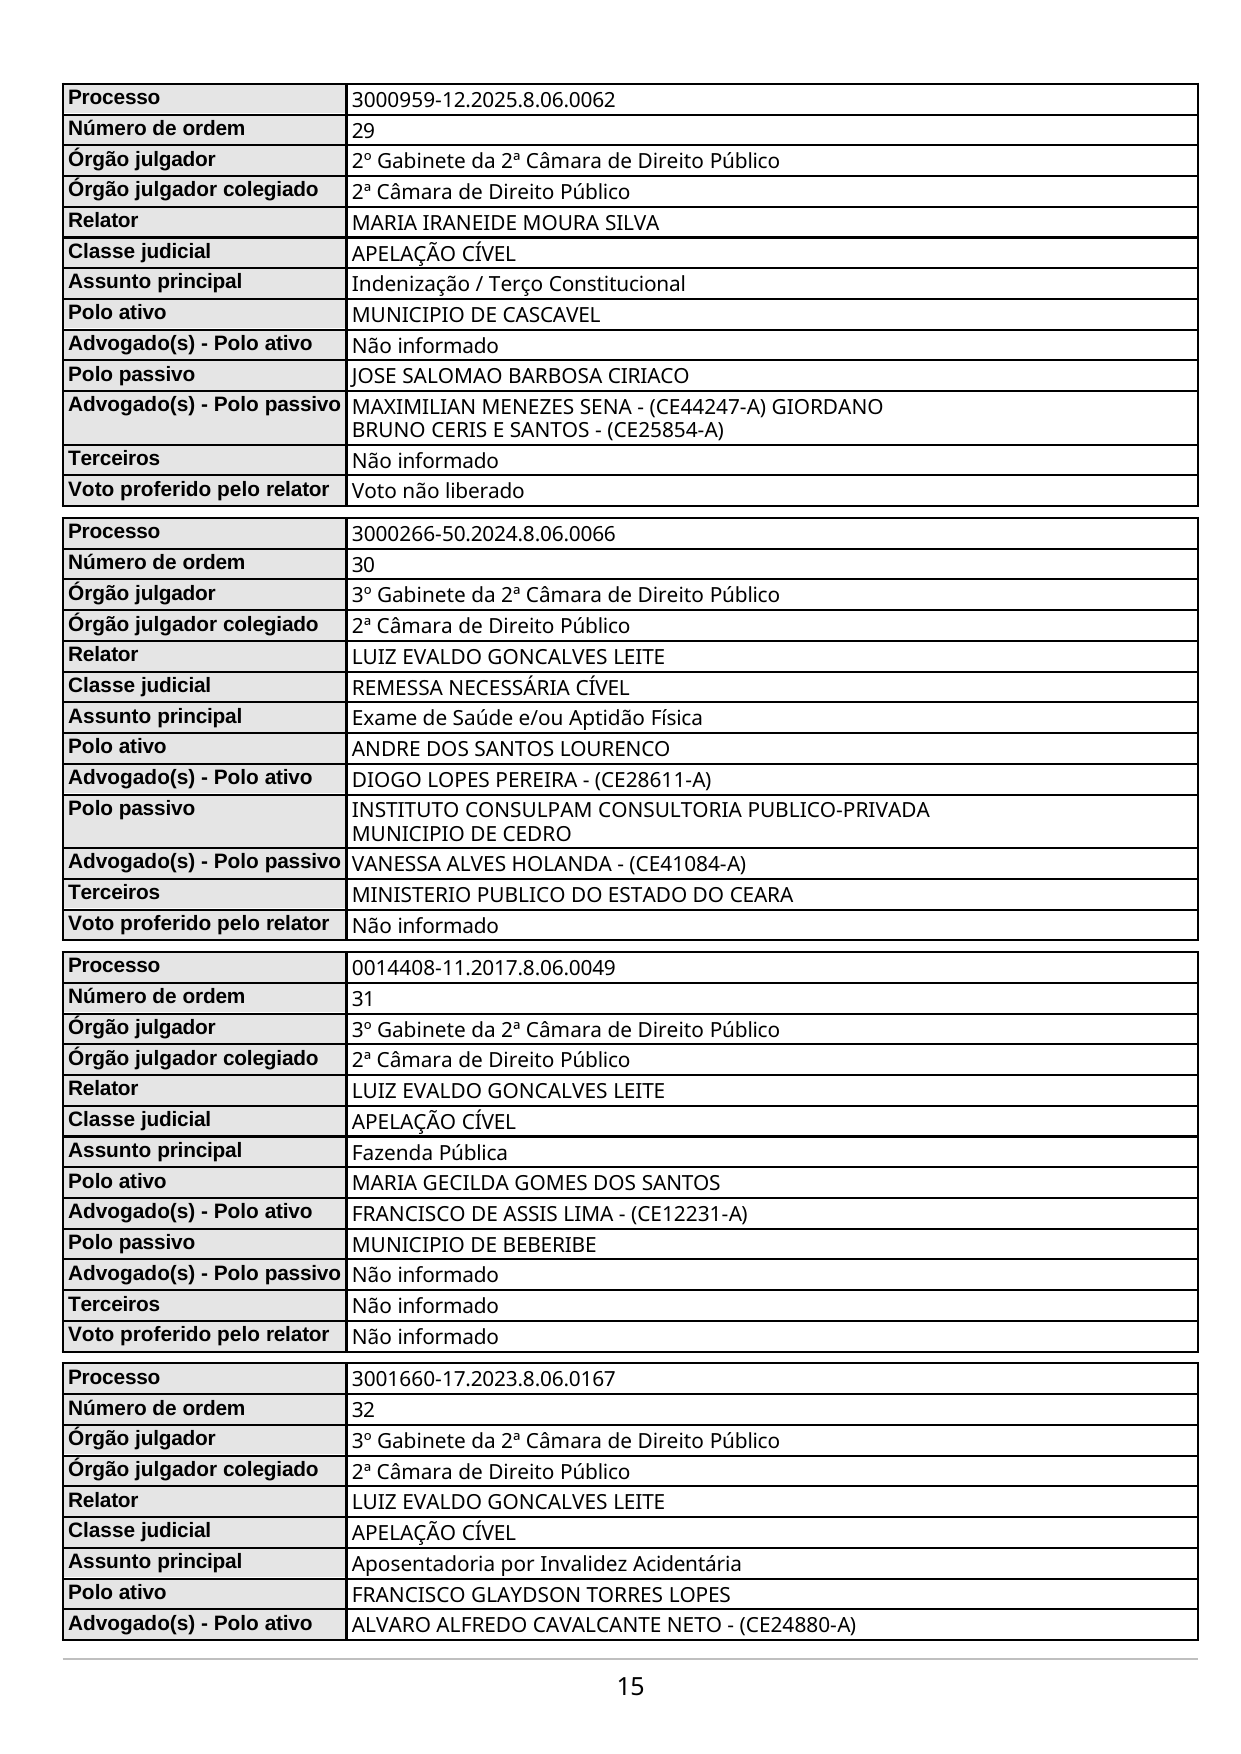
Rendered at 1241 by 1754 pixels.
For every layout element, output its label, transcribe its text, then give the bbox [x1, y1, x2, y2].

table_cell Não informado [348, 331, 1197, 359]
table_cell Polo ativo [64, 1168, 345, 1197]
table_cell Não informado [348, 1322, 1197, 1351]
table_cell Assunto principal [64, 703, 345, 732]
table_cell FRANCISCO DE ASSIS LIMA - (CE12231-A) [348, 1199, 1197, 1228]
table_cell Polo ativo [64, 734, 345, 763]
table_cell Não informado [348, 1291, 1197, 1320]
table_cell 32 [348, 1395, 1197, 1424]
table_cell JOSE SALOMAO BARBOSA CIRIACO [348, 361, 1197, 390]
table_cell Exame de Saúde e/ou Aptidão Física [348, 703, 1197, 732]
table_header 3001660-17.2023.8.06.0167 [348, 1364, 1197, 1393]
table_cell FRANCISCO GLAYDSON TORRES LOPES [348, 1580, 1197, 1608]
table_cell 2ª Câmara de Direito Público [348, 1457, 1197, 1485]
table_cell Polo ativo [64, 1580, 345, 1608]
table_cell DIOGO LOPES PEREIRA - (CE28611-A) [348, 765, 1197, 793]
table_cell Aposentadoria por Invalidez Acidentária [348, 1549, 1197, 1577]
table_cell Número de ordem [64, 1395, 345, 1424]
table_cell Classe judicial [64, 673, 345, 701]
table_cell Não informado [348, 446, 1197, 474]
table_header Processo [64, 519, 345, 548]
table_cell MARIA IRANEIDE MOURA SILVA [348, 208, 1197, 236]
table_cell Órgão julgador colegiado [64, 611, 345, 640]
table_cell Assunto principal [64, 1138, 345, 1166]
table_cell Classe judicial [64, 1107, 345, 1135]
table_cell Número de ordem [64, 550, 345, 578]
table_cell Órgão julgador [64, 1015, 345, 1043]
table_cell Órgão julgador colegiado [64, 177, 345, 206]
table_cell VANESSA ALVES HOLANDA - (CE41084-A) [348, 849, 1197, 878]
table_cell Advogado(s) - Polo ativo [64, 1199, 345, 1228]
table_cell 3º Gabinete da 2ª Câmara de Direito Público [348, 1426, 1197, 1454]
table_header Processo [64, 953, 345, 982]
table_cell 31 [348, 984, 1197, 1012]
table_cell Terceiros [64, 880, 345, 908]
table_cell Terceiros [64, 1291, 345, 1320]
table_cell Assunto principal [64, 269, 345, 298]
table_cell Assunto principal [64, 1549, 345, 1577]
table_cell Órgão julgador [64, 580, 345, 609]
table_cell Advogado(s) - Polo ativo [64, 765, 345, 793]
table_cell Advogado(s) - Polo passivo [64, 849, 345, 878]
table_cell 2ª Câmara de Direito Público [348, 177, 1197, 206]
table_cell LUIZ EVALDO GONCALVES LEITE [348, 642, 1197, 671]
table_cell Polo ativo [64, 300, 345, 328]
table_cell APELAÇÃO CÍVEL [348, 239, 1197, 267]
table_cell Advogado(s) - Polo ativo [64, 331, 345, 359]
table_cell Não informado [348, 911, 1197, 939]
table_cell Órgão julgador colegiado [64, 1457, 345, 1485]
table_cell Classe judicial [64, 239, 345, 267]
table_cell Voto proferido pelo relator [64, 476, 345, 505]
table_cell REMESSA NECESSÁRIA CÍVEL [348, 673, 1197, 701]
table_cell Fazenda Pública [348, 1138, 1197, 1166]
table_cell INSTITUTO CONSULPAM CONSULTORIA PUBLICO-PRIVADA MUNICIPIO DE CEDRO [348, 796, 1197, 847]
table_cell Indenização / Terço Constitucional [348, 269, 1197, 298]
table_cell Polo passivo [64, 796, 345, 847]
table_header 0014408-11.2017.8.06.0049 [348, 953, 1197, 982]
table_cell APELAÇÃO CÍVEL [348, 1518, 1197, 1547]
table_cell 2ª Câmara de Direito Público [348, 1045, 1197, 1074]
table_cell ANDRE DOS SANTOS LOURENCO [348, 734, 1197, 763]
table_cell MUNICIPIO DE BEBERIBE [348, 1230, 1197, 1258]
table_cell 29 [348, 116, 1197, 144]
table_cell MUNICIPIO DE CASCAVEL [348, 300, 1197, 328]
table_cell Advogado(s) - Polo passivo [64, 1260, 345, 1289]
table_cell Relator [64, 208, 345, 236]
table_cell 3º Gabinete da 2ª Câmara de Direito Público [348, 580, 1197, 609]
table_cell 2º Gabinete da 2ª Câmara de Direito Público [348, 146, 1197, 175]
table_cell Órgão julgador colegiado [64, 1045, 345, 1074]
table_cell 3º Gabinete da 2ª Câmara de Direito Público [348, 1015, 1197, 1043]
table_cell ALVARO ALFREDO CAVALCANTE NETO - (CE24880-A) [348, 1610, 1197, 1639]
table_cell LUIZ EVALDO GONCALVES LEITE [348, 1076, 1197, 1105]
table_cell Relator [64, 1076, 345, 1105]
table_cell MAXIMILIAN MENEZES SENA - (CE44247-A) GIORDANO BRUNO CERIS E SANTOS - (CE25854-A) [348, 392, 1197, 444]
table_cell Terceiros [64, 446, 345, 474]
table_cell Órgão julgador [64, 1426, 345, 1454]
table_cell MINISTERIO PUBLICO DO ESTADO DO CEARA [348, 880, 1197, 908]
table_cell Voto proferido pelo relator [64, 1322, 345, 1351]
table_cell Voto proferido pelo relator [64, 911, 345, 939]
table_header 3000266-50.2024.8.06.0066 [348, 519, 1197, 548]
table_cell Polo passivo [64, 1230, 345, 1258]
table_cell 2ª Câmara de Direito Público [348, 611, 1197, 640]
table_cell Polo passivo [64, 361, 345, 390]
table_cell LUIZ EVALDO GONCALVES LEITE [348, 1487, 1197, 1516]
table_header Processo [64, 1364, 345, 1393]
table_cell Relator [64, 642, 345, 671]
table_cell Número de ordem [64, 984, 345, 1012]
table_cell Advogado(s) - Polo ativo [64, 1610, 345, 1639]
table_cell Advogado(s) - Polo passivo [64, 392, 345, 444]
table_cell Relator [64, 1487, 345, 1516]
table_cell Órgão julgador [64, 146, 345, 175]
table_cell 30 [348, 550, 1197, 578]
table_cell Voto não liberado [348, 476, 1197, 505]
table_header 3000959-12.2025.8.06.0062 [348, 85, 1197, 113]
table_cell MARIA GECILDA GOMES DOS SANTOS [348, 1168, 1197, 1197]
table_cell APELAÇÃO CÍVEL [348, 1107, 1197, 1135]
table_cell Número de ordem [64, 116, 345, 144]
table_header Processo [64, 85, 345, 113]
table_cell Não informado [348, 1260, 1197, 1289]
table_cell Classe judicial [64, 1518, 345, 1547]
